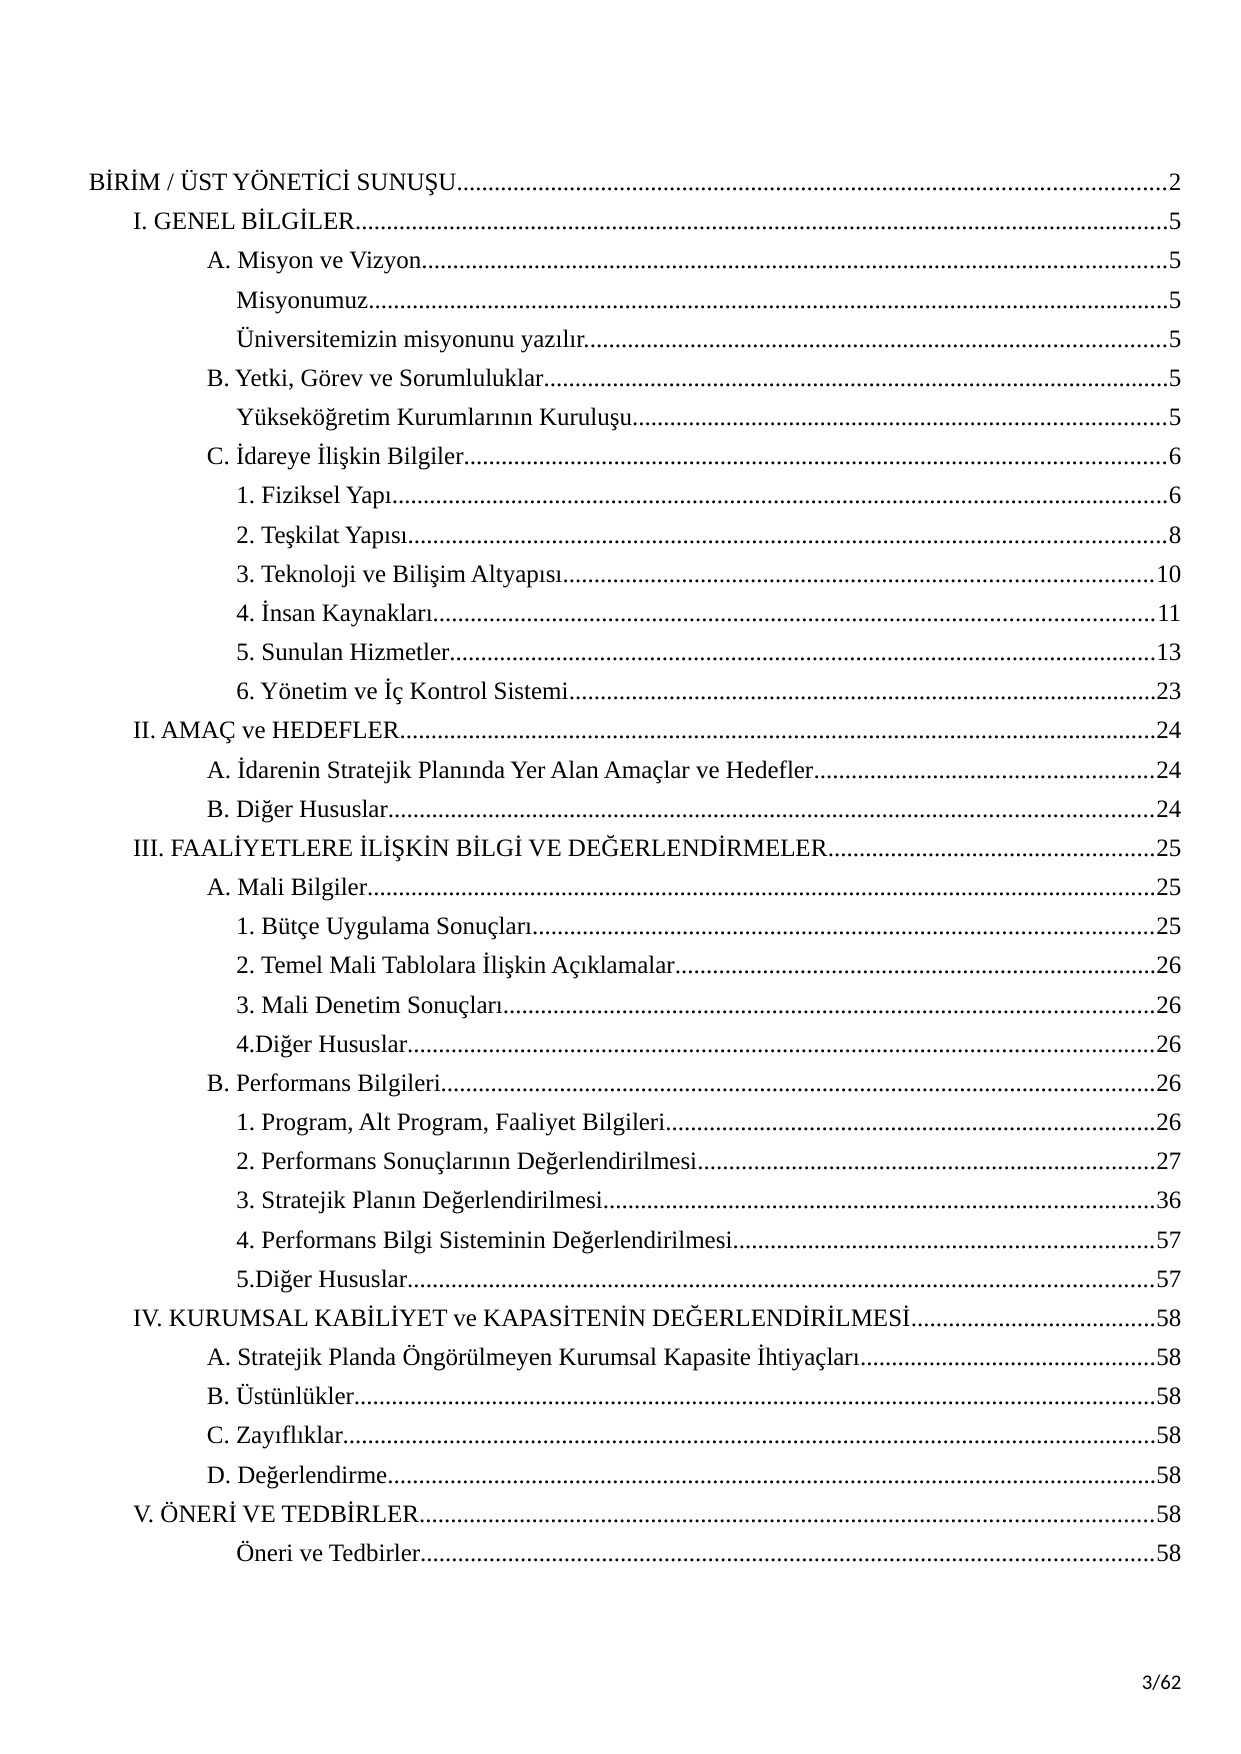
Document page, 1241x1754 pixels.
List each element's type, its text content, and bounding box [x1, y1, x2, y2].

text A. İdarenin Stratejik Planında Yer Alan Amaçlar ve Hedefler 24 [207, 755, 1181, 783]
text 4. İnsan Kaynakları 11 [236, 598, 1181, 627]
text 5. Sunulan Hizmetler 13 [236, 637, 1181, 666]
text 2. Teşkilat Yapısı 8 [236, 520, 1181, 548]
text B. Diğer Hususlar 24 [207, 794, 1181, 823]
text 3. Stratejik Planın Değerlendirilmesi 36 [236, 1186, 1181, 1214]
text BİRİM / ÜST YÖNETİCİ SUNUŞU 2 [88, 167, 1181, 196]
text Misyonumuz 5 [236, 285, 1181, 313]
text 2. Temel Mali Tablolara İlişkin Açıklamalar 26 [236, 951, 1181, 979]
text IV. KURUMSAL KABİLİYET ve KAPASİTENİN DEĞERLENDİRİLMESİ 58 [133, 1303, 1181, 1332]
text II. AMAÇ ve HEDEFLER 24 [133, 716, 1181, 744]
text B. Performans Bilgileri 26 [207, 1068, 1181, 1097]
text A. Mali Bilgiler 25 [207, 872, 1181, 901]
text 2. Performans Sonuçlarının Değerlendirilmesi 27 [236, 1146, 1181, 1175]
text 5.Diğer Hususlar 57 [236, 1264, 1181, 1293]
text 1. Bütçe Uygulama Sonuçları 25 [236, 911, 1181, 940]
text C. Zayıflıklar 58 [207, 1421, 1181, 1449]
text Öneri ve Tedbirler 58 [236, 1538, 1181, 1567]
text I. GENEL BİLGİLER 5 [133, 206, 1181, 235]
text III. FAALİYETLERE İLİŞKİN BİLGİ VE DEĞERLENDİRMELER 25 [133, 833, 1181, 862]
text B. Yetki, Görev ve Sorumluluklar 5 [207, 363, 1181, 392]
text 1. Fiziksel Yapı 6 [236, 481, 1181, 509]
text A. Stratejik Planda Öngörülmeyen Kurumsal Kapasite İhtiyaçları 58 [207, 1342, 1181, 1371]
text C. İdareye İlişkin Bilgiler 6 [207, 441, 1181, 470]
text B. Üstünlükler 58 [207, 1381, 1181, 1410]
text 6. Yönetim ve İç Kontrol Sistemi 23 [236, 676, 1181, 705]
text 4. Performans Bilgi Sisteminin Değerlendirilmesi 57 [236, 1225, 1181, 1253]
text V. ÖNERİ VE TEDBİRLER 58 [133, 1499, 1181, 1528]
text 3. Teknoloji ve Bilişim Altyapısı 10 [236, 559, 1181, 588]
text D. Değerlendirme 58 [207, 1460, 1181, 1488]
text A. Misyon ve Vizyon 5 [207, 246, 1181, 274]
text 4.Diğer Hususlar 26 [236, 1029, 1181, 1058]
text 3. Mali Denetim Sonuçları 26 [236, 990, 1181, 1018]
text 1. Program, Alt Program, Faaliyet Bilgileri 26 [236, 1107, 1181, 1136]
text Üniversitemizin misyonunu yazılır. 5 [236, 324, 1181, 353]
text Yükseköğretim Kurumlarının Kuruluşu 5 [236, 402, 1181, 431]
